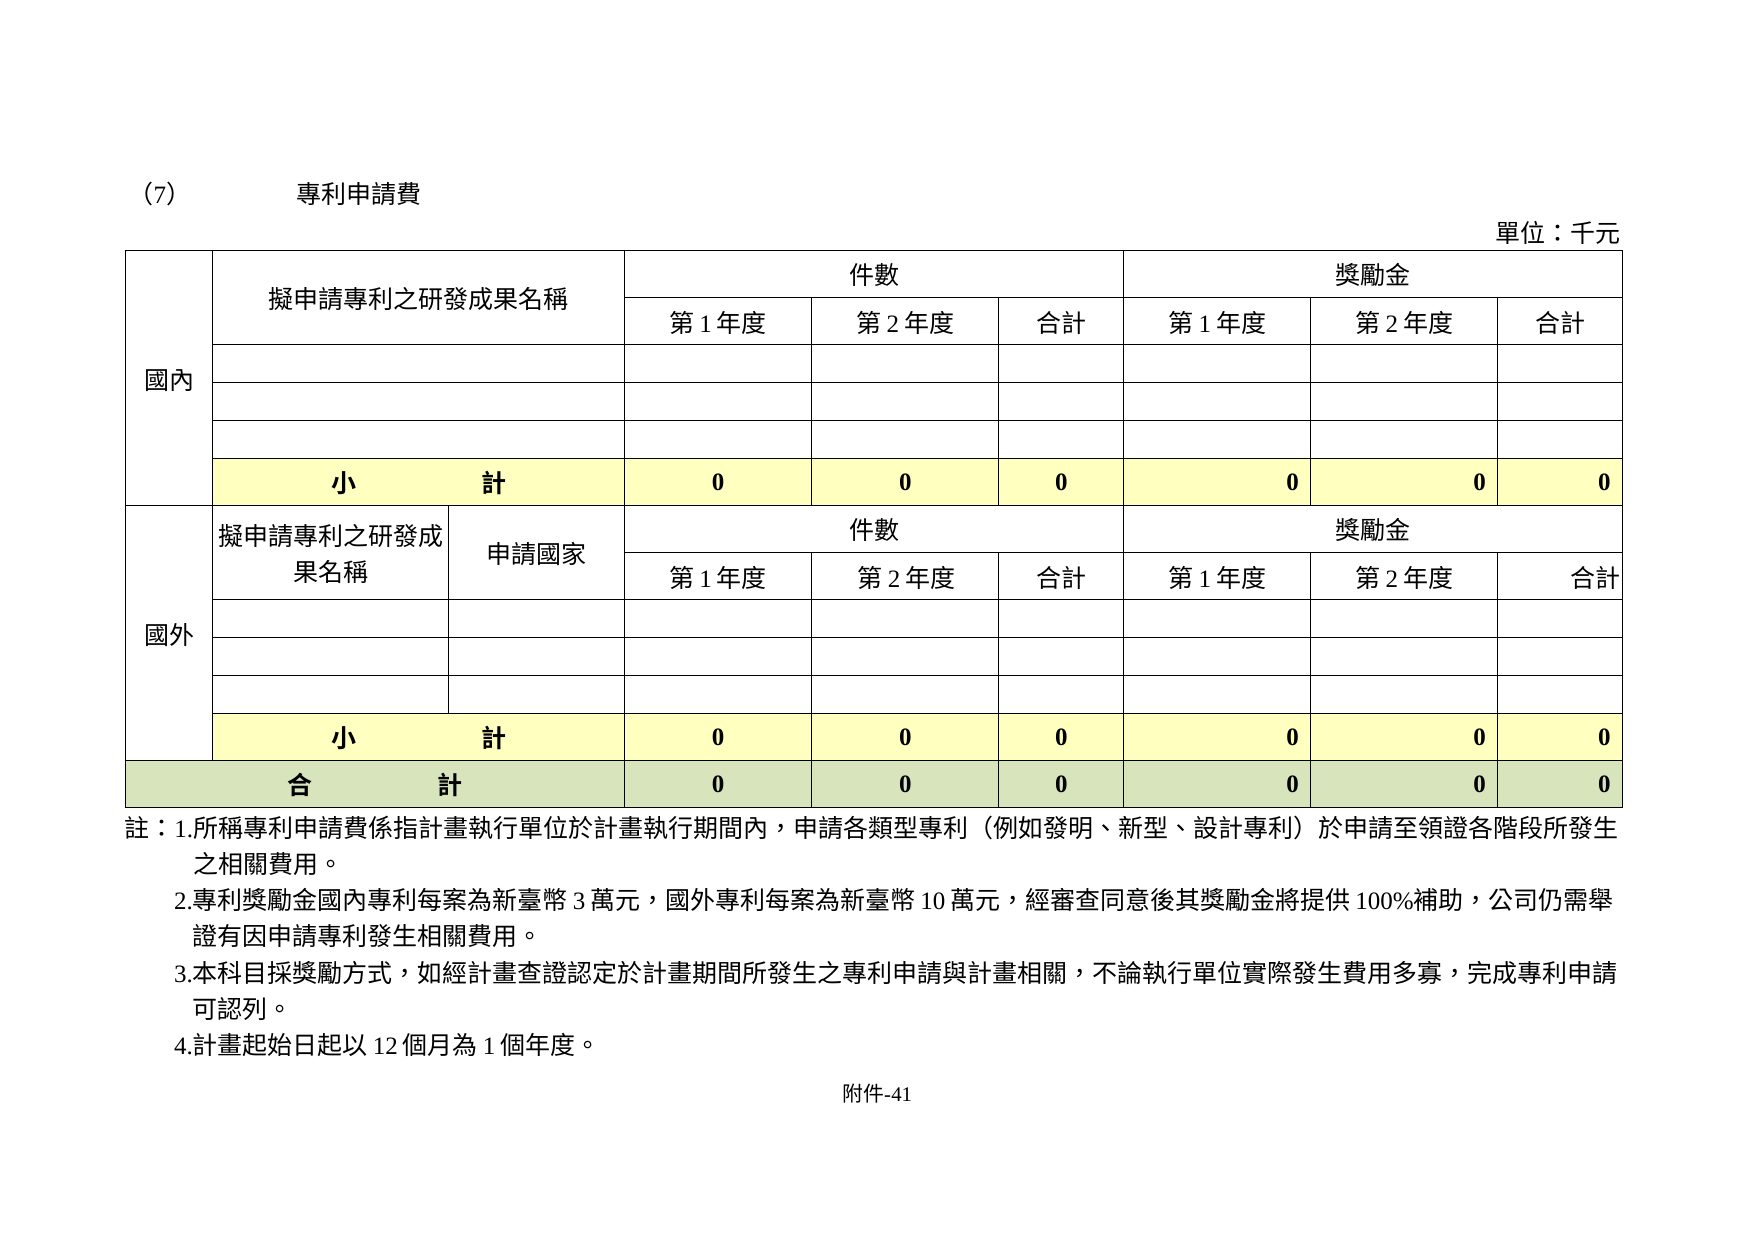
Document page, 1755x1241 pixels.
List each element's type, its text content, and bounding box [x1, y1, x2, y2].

table_cell [213, 676, 448, 712]
table_cell [625, 421, 811, 457]
table_cell 0 [1311, 714, 1497, 760]
table_cell 第1年度 [625, 298, 811, 344]
table_cell 0 [1311, 761, 1497, 807]
table_cell [999, 638, 1123, 675]
text 3.本科目採獎勵方式，如經計畫查證認定於計畫期間所發生之專利申請與計畫相關，不論執行單位實際發生費用多寡，完成專利申請可認列。 [174, 953, 1630, 1026]
table_cell 單位：千元 [125, 212, 1622, 250]
table_cell [1311, 421, 1497, 457]
table_cell [625, 638, 811, 675]
table_cell [213, 383, 624, 420]
table_cell [812, 345, 998, 382]
table_cell [213, 421, 624, 457]
table_cell 0 [1124, 761, 1310, 807]
table_cell [625, 383, 811, 420]
table_cell 第1年度 [625, 553, 811, 599]
table_cell 0 [1498, 761, 1622, 807]
table_cell 第2年度 [812, 298, 998, 344]
table_cell 0 [1124, 714, 1310, 760]
table_cell [213, 345, 624, 382]
table_cell 合 計 [126, 761, 624, 807]
table_cell [1498, 676, 1622, 712]
table_cell 擬申請專利之研發成果名稱 [213, 251, 624, 344]
table_header 專利申請費 [125, 170, 1622, 212]
table_cell [449, 600, 624, 637]
table_cell [999, 421, 1123, 457]
table_cell 申請國家 [449, 506, 624, 599]
table_cell [213, 600, 448, 637]
table_cell [1498, 345, 1622, 382]
table_cell 0 [625, 714, 811, 760]
table_cell 0 [625, 459, 811, 505]
table_cell [812, 638, 998, 675]
table_cell 0 [812, 714, 998, 760]
table_cell [999, 600, 1123, 637]
table_cell 0 [812, 459, 998, 505]
table_cell [999, 383, 1123, 420]
table_cell 小 計 [213, 714, 624, 760]
table_cell [999, 676, 1123, 712]
table_cell 第2年度 [1311, 298, 1497, 344]
table_cell [1124, 676, 1310, 712]
table_cell [1498, 383, 1622, 420]
table_cell [812, 600, 998, 637]
table_cell 第1年度 [1124, 553, 1310, 599]
table_cell [1124, 383, 1310, 420]
table_cell 0 [999, 459, 1123, 505]
text 4.計畫起始日起以12個月為1個年度。 [174, 1026, 1630, 1062]
table_cell [1311, 676, 1497, 712]
table_cell 第2年度 [812, 553, 998, 599]
table_cell 0 [1311, 459, 1497, 505]
table_cell [1124, 600, 1310, 637]
table_cell 合計 [999, 553, 1123, 599]
table_cell 0 [1498, 459, 1622, 505]
table_cell 件數 [625, 506, 1123, 552]
table_cell [1124, 421, 1310, 457]
table_cell 0 [1498, 714, 1622, 760]
table_cell 第2年度 [1311, 553, 1497, 599]
table_cell [812, 421, 998, 457]
table_cell [1311, 638, 1497, 675]
table_cell [1498, 638, 1622, 675]
table_cell 0 [1124, 459, 1310, 505]
table_cell [449, 638, 624, 675]
table_cell [812, 383, 998, 420]
table_cell [1498, 421, 1622, 457]
table_cell 合計 [1498, 553, 1622, 599]
table_cell [999, 345, 1123, 382]
table_cell 國外 [126, 506, 212, 760]
table_cell 小 計 [213, 459, 624, 505]
table_cell 0 [625, 761, 811, 807]
table_cell 國內 [126, 251, 212, 505]
table_cell 0 [812, 761, 998, 807]
table_cell [1124, 345, 1310, 382]
table_cell 0 [999, 761, 1123, 807]
text 2.專利獎勵金國內專利每案為新臺幣3萬元，國外專利每案為新臺幣10萬元，經審查同意後其獎勵金將提供100%補助，公司仍需舉證有因申請專利發生相關費用。 [174, 881, 1630, 953]
table_cell 擬申請專利之研發成果名稱 [213, 506, 448, 599]
table_cell 合計 [999, 298, 1123, 344]
table_cell 獎勵金 [1124, 506, 1622, 552]
table_cell [625, 600, 811, 637]
table_cell [1498, 600, 1622, 637]
text 註：1.所稱專利申請費係指計畫執行單位於計畫執行期間內，申請各類型專利（例如發明、新型、設計專利）於申請至領證各階段所發生之相關費用。 [124, 808, 1630, 881]
table_cell [812, 676, 998, 712]
table_cell 0 [999, 714, 1123, 760]
table_cell 第1年度 [1124, 298, 1310, 344]
table_cell [1311, 383, 1497, 420]
table_cell [1311, 600, 1497, 637]
table_cell 獎勵金 [1124, 251, 1622, 297]
table_cell [449, 676, 624, 712]
table_cell [625, 676, 811, 712]
table_cell [625, 345, 811, 382]
table_cell [213, 638, 448, 675]
table_cell [1311, 345, 1497, 382]
table_cell 合計 [1498, 298, 1622, 344]
table_cell [1124, 638, 1310, 675]
table_cell 件數 [625, 251, 1123, 297]
